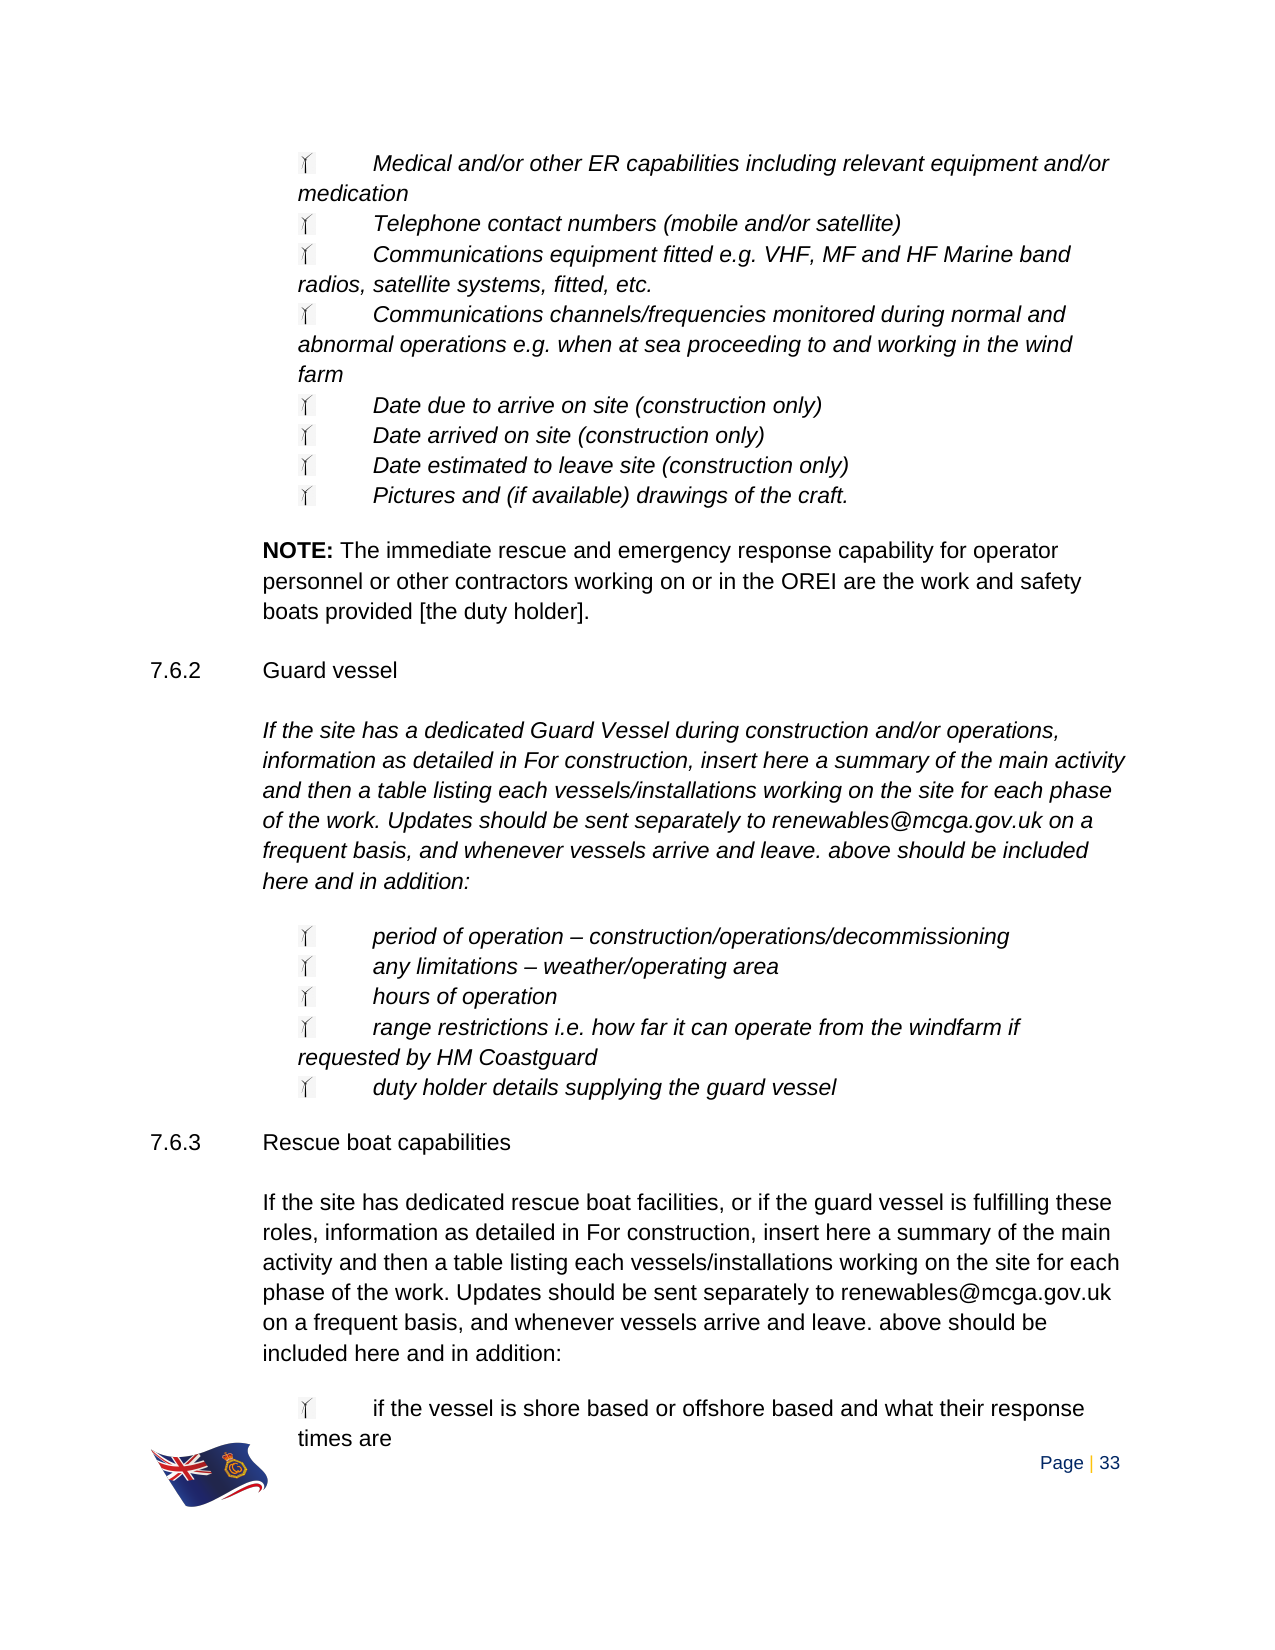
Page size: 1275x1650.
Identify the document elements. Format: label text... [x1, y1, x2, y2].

list range restrictions i.e. how far it can operate from the windfarm if requested by HM Coastguard [298, 1013, 1125, 1070]
list Pictures and (if available) drawings of the craft. [298, 482, 1125, 509]
list Guard vessel [150, 657, 1125, 684]
text If the site has a dedicated Guard Vessel during construction and/or operations, information as detailed in 7.6.1 above should be included here and in addition: [262, 717, 1125, 894]
list Date arrived on site (construction only) [298, 422, 1125, 448]
list any limitations – weather/operating area [298, 953, 1125, 979]
list Date due to arrive on site (construction only) [298, 392, 1125, 418]
list Telephone contact numbers (mobile and/or satellite) [298, 210, 1125, 237]
list Communications channels/frequencies monitored during normal and abnormal operations e.g. when at sea proceeding to and working in the wind farm [298, 301, 1125, 388]
list if the vessel is shore based or offshore based and what their response times are [298, 1395, 1125, 1451]
list hours of operation [298, 983, 1125, 1010]
list Rescue boat capabilities [150, 1129, 1125, 1156]
text If the site has dedicated rescue boat facilities, or if the guard vessel is fulfilling these roles, information as detailed in 7.6.1 above should be included here and in addition: [262, 1188, 1125, 1366]
list Medical and/or other ER capabilities including relevant equipment and/or medication [298, 150, 1125, 207]
list period of operation – construction/operations/decommissioning [298, 923, 1125, 949]
list duty holder details supplying the guard vessel [298, 1074, 1125, 1100]
list Date estimated to leave site (construction only) [298, 452, 1125, 478]
text NOTE: The immediate rescue and emergency response capability for operator personnel or other contractors working on or in the OREI are the work and safety boats provided [the duty holder]. [262, 537, 1125, 624]
list Communications equipment fitted e.g. VHF, MF and HF Marine band radios, satellite systems, fitted, etc. [298, 241, 1125, 297]
